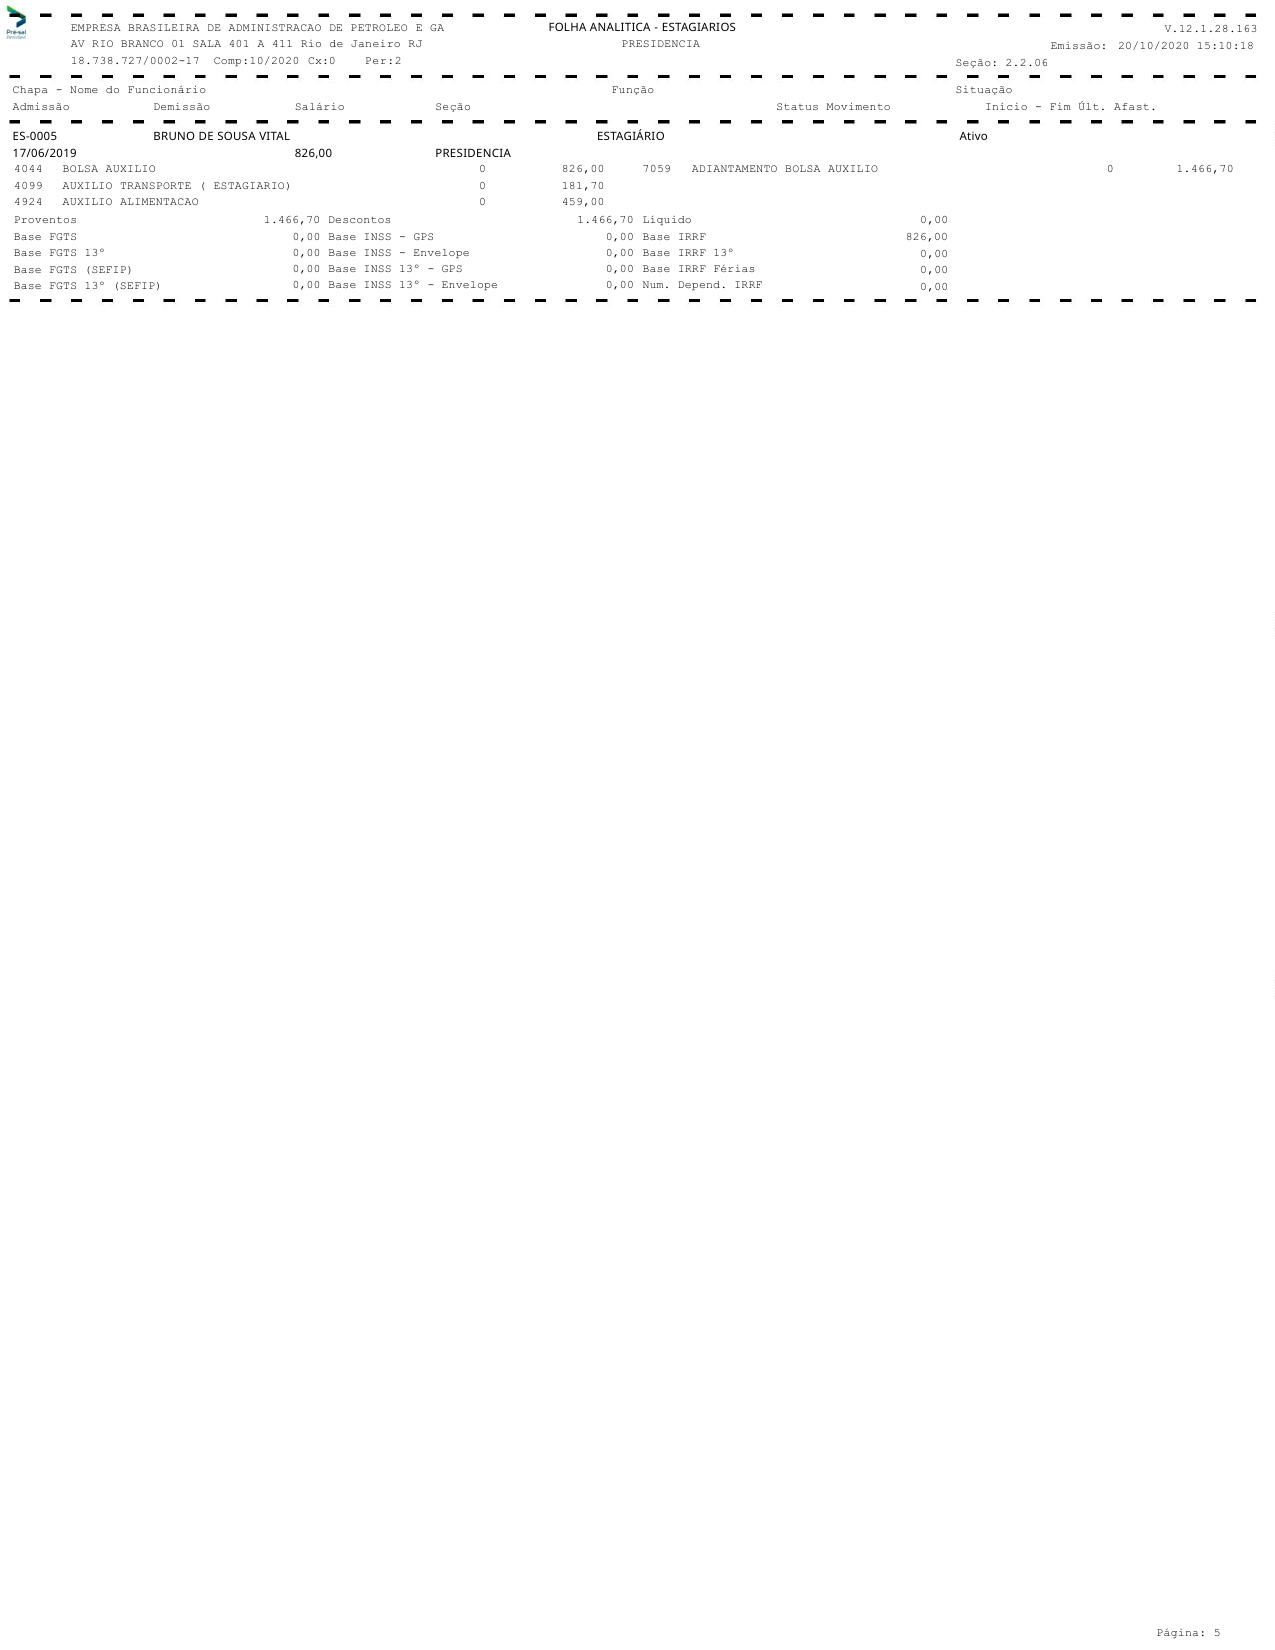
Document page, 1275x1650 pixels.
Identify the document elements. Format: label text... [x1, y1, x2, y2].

text 1.466,70 [1176, 162, 1251, 175]
text 099 [21, 178, 60, 192]
text V.12.1.28.163 [1164, 22, 1275, 35]
picture [0, 0, 1275, 1650]
text Ativo [959, 130, 1012, 143]
text PRESIDENCIA [621, 37, 717, 50]
text Status Movimento [776, 99, 908, 113]
text 0 [479, 178, 503, 192]
text FOLHA ANALITICA - ESTAGIARIOS [548, 20, 782, 34]
text Chapa - Nome do Funcionário [12, 83, 231, 96]
text Página: 5 [1156, 1626, 1237, 1639]
text Emissão: [1050, 38, 1118, 52]
text Admissão [12, 99, 87, 113]
text 7059 [642, 162, 688, 175]
text 0,00 Num. Depend. IRRF [606, 278, 787, 291]
text 7/06/2019 [19, 146, 101, 160]
text Base FGTS 13º (SEFIP) [13, 279, 186, 292]
text Seção [435, 99, 488, 113]
text 0,00 Base IRRF [606, 229, 724, 243]
text 1.466,70 Descontos [264, 213, 412, 226]
text Per:2 [364, 53, 419, 67]
text 181,70 [562, 178, 622, 192]
text 924 [21, 195, 60, 208]
text AUXILIO TRANSPORTE ( ESTAGIARIO) [62, 178, 317, 192]
text Demissão [153, 99, 228, 113]
text 0,00 Base INSS - GPS [292, 229, 456, 243]
text Situação [955, 82, 1066, 96]
text 0,00 [920, 279, 966, 293]
text Base FGTS (SEFIP) [13, 262, 186, 276]
text 4 [14, 195, 21, 208]
text Base FGTS [13, 229, 95, 243]
text Função [611, 83, 672, 96]
text 459,00 [562, 195, 622, 208]
text Início - Fim Últ. Afast. [985, 99, 1182, 113]
text BRUNO DE SOUSA VITAL [153, 130, 318, 143]
text 826,00 [294, 146, 355, 160]
text 0,00 Base IRRF Férias [606, 262, 787, 275]
text 0 [1107, 162, 1131, 175]
text 0,00 [920, 213, 966, 227]
text 4 [14, 162, 21, 175]
text Seção: 2.2.06 [955, 55, 1066, 69]
text ES-0005 [12, 130, 80, 143]
text 0,00 [920, 263, 966, 276]
text ESTAGIÁRIO [597, 130, 686, 143]
text 0,00 [920, 246, 966, 260]
text 826,00 [906, 230, 966, 243]
text 1 [12, 146, 19, 160]
text 0,00 Base INSS - Envelope [292, 246, 524, 259]
text ADIANTAMENTO BOLSA AUXILIO [692, 162, 903, 175]
text AUXILIO ALIMENTACAO [62, 195, 317, 208]
text 826,00 [562, 162, 622, 175]
text PRESIDENCIA [435, 146, 531, 160]
text BOLSA AUXILIO [62, 162, 173, 175]
text 0,00 Base IRRF 13º [606, 246, 787, 259]
text AV RIO BRANCO 01 SALA 401 A 411 Rio de Janeiro RJ [71, 37, 469, 50]
text 1.466,70 Líquido [577, 213, 710, 226]
text 0,00 Base INSS 13º - GPS [292, 262, 524, 275]
text 0,00 Base INSS 13º - Envelope [292, 278, 524, 291]
text 4 [14, 178, 21, 192]
text Proventos [13, 213, 95, 226]
text 20/10/2020 15:10:18 [1118, 38, 1275, 52]
text Base FGTS 13º [13, 246, 186, 259]
text 0 [479, 162, 503, 175]
text 8.738.727/0002-17 Comp:10/2020 Cx:0 [78, 53, 361, 67]
text 044 [21, 162, 60, 175]
text 0 [479, 195, 503, 208]
text Salário [294, 99, 362, 113]
text EMPRESA BRASILEIRA DE ADMINISTRACAO DE PETROLEO E GA [71, 20, 469, 34]
text 1 [71, 53, 78, 67]
